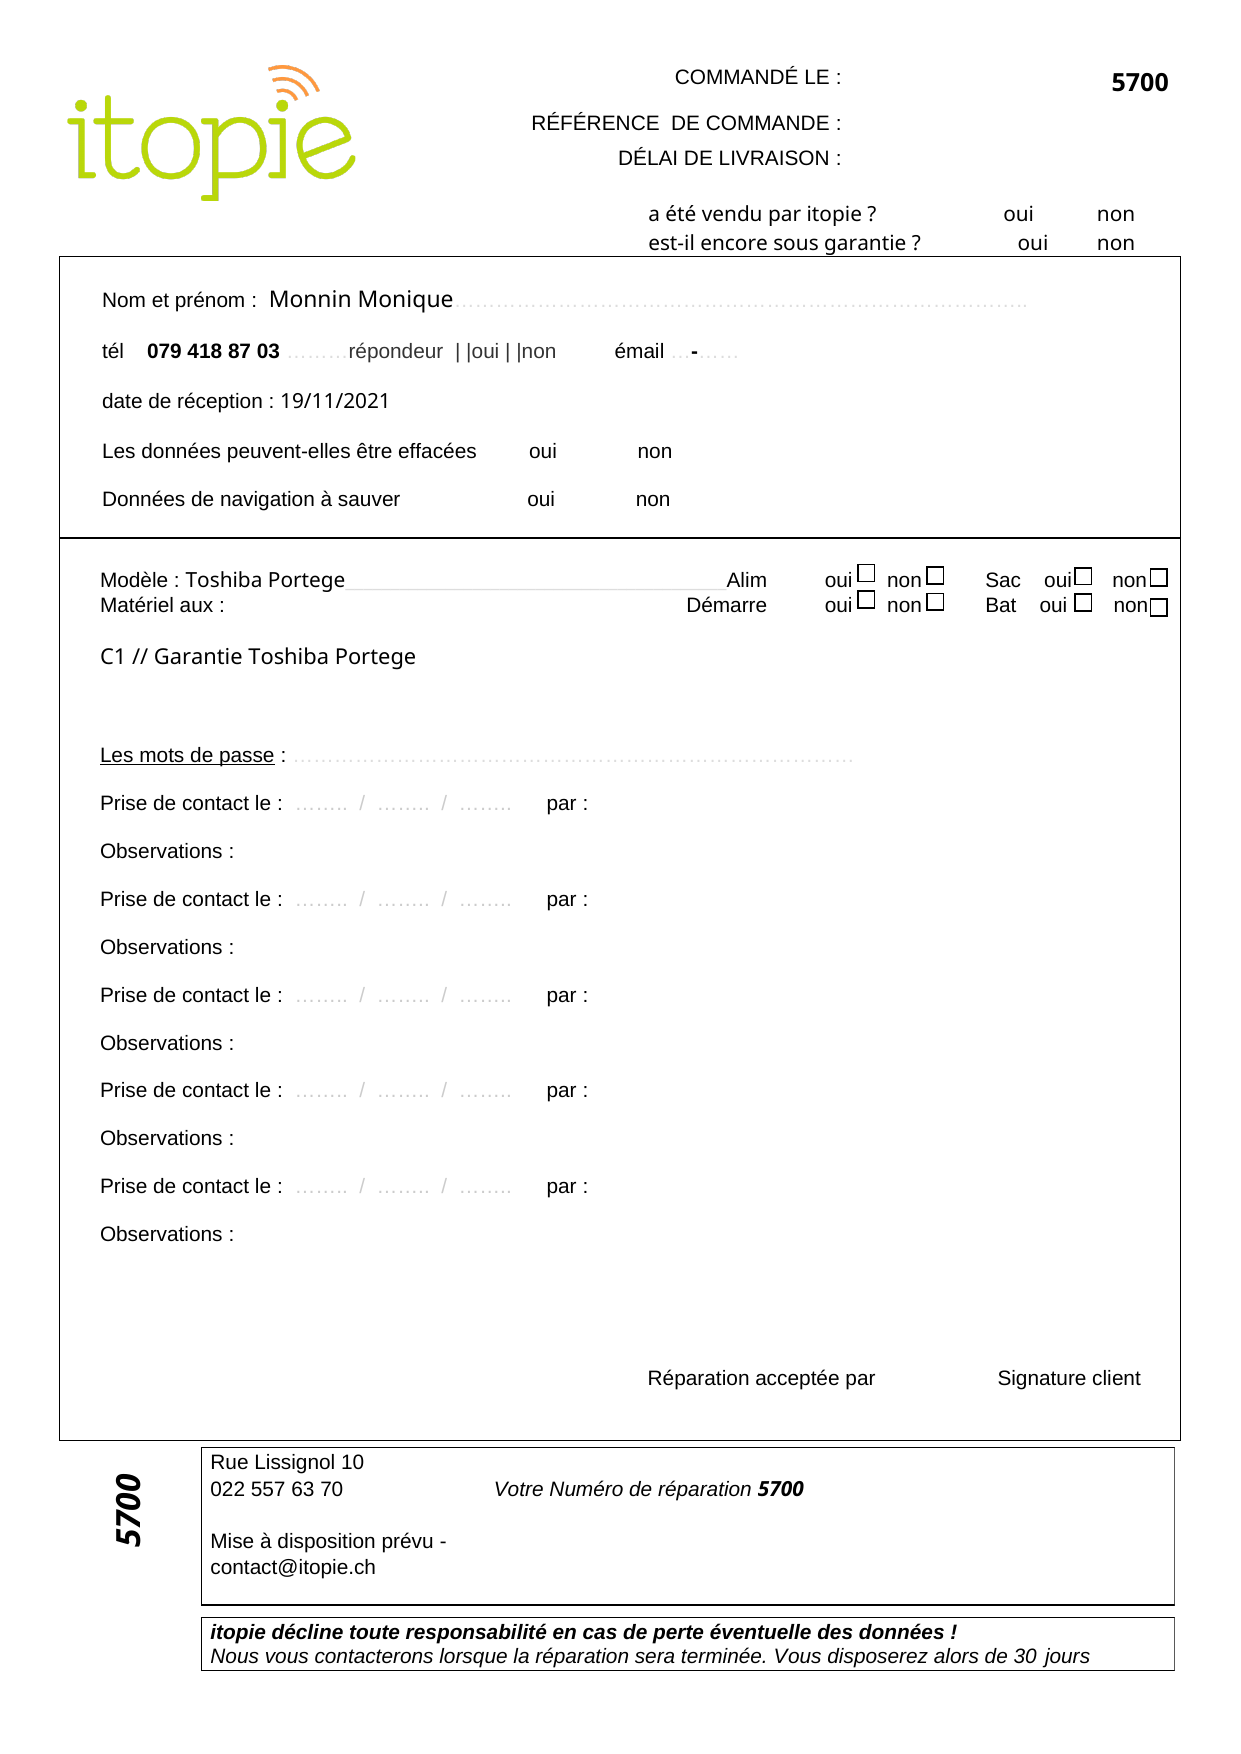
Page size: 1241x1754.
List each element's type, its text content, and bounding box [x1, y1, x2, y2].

text Modèle : Toshiba Portege Alim oui non Sac oui non [879, 562, 925, 590]
table_cell DÉLAI DE LIVRAISON : [490, 140, 847, 175]
text Modèle : Toshiba Portege Alim oui non Sac oui non [948, 562, 1180, 590]
table_header Rue Lissignol 10 022 557 63 70 Votre Numéro de réparation 5700 Mise à disposition prévu - contact@itopie.ch [195, 1441, 1180, 1611]
text tél 079 418 87 03 ………répondeur | |oui | |non émail …-…… [60, 335, 1180, 362]
text Observations : [60, 1219, 1180, 1246]
text Observations : [60, 1027, 1180, 1054]
table_cell [847, 105, 1180, 140]
text Prise de contact le : …….. / …….. / …….. par : [60, 883, 1180, 911]
table_header COMMANDÉ LE : [490, 59, 847, 104]
table_header 5700 [59, 1441, 195, 1677]
text Nom et prénom : Monnin Monique……………………………………………………………………….. [60, 280, 1180, 314]
text Prise de contact le : …….. / …….. / …….. par : [60, 1075, 1180, 1102]
text Observations : [60, 1123, 1180, 1150]
text C1 // Garantie Toshiba Portege [60, 638, 1180, 671]
text a été vendu par itopie ? oui non [59, 199, 1181, 228]
text est-il encore sous garantie ? oui non [59, 228, 1181, 256]
table_header 5700 [847, 59, 1180, 104]
text Données de navigation à sauver oui non [60, 484, 1180, 511]
text Prise de contact le : …….. / …….. / …….. par : [60, 979, 1180, 1006]
text Modèle : Toshiba Portege Alim oui non Sac oui non [60, 562, 856, 590]
text Les données peuvent-elles être effacées oui non [60, 436, 1180, 463]
text Les mots de passe : ……………………………………………………………………… [60, 740, 1180, 767]
text Observations : [60, 836, 1180, 863]
text Observations : [60, 931, 1180, 958]
picture [67, 65, 356, 201]
text Prise de contact le : …….. / …….. / …….. par : [60, 1171, 1180, 1198]
text Réparation acceptée par Signature client [60, 1363, 1180, 1390]
table_cell [847, 140, 1180, 175]
text Prise de contact le : …….. / …….. / …….. par : [60, 788, 1180, 815]
text date de réception : 19/11/2021 [60, 383, 1180, 415]
table_cell itopie décline toute responsabilité en cas de perte éventuelle des données ! Nous vous contacterons lorsque la réparation sera terminée. Vous disposerez alors de 30 jours [195, 1611, 1180, 1677]
table_cell RÉFÉRENCE DE COMMANDE : [490, 105, 847, 140]
text Matériel aux : Démarre oui non Bat oui non [60, 590, 1180, 617]
